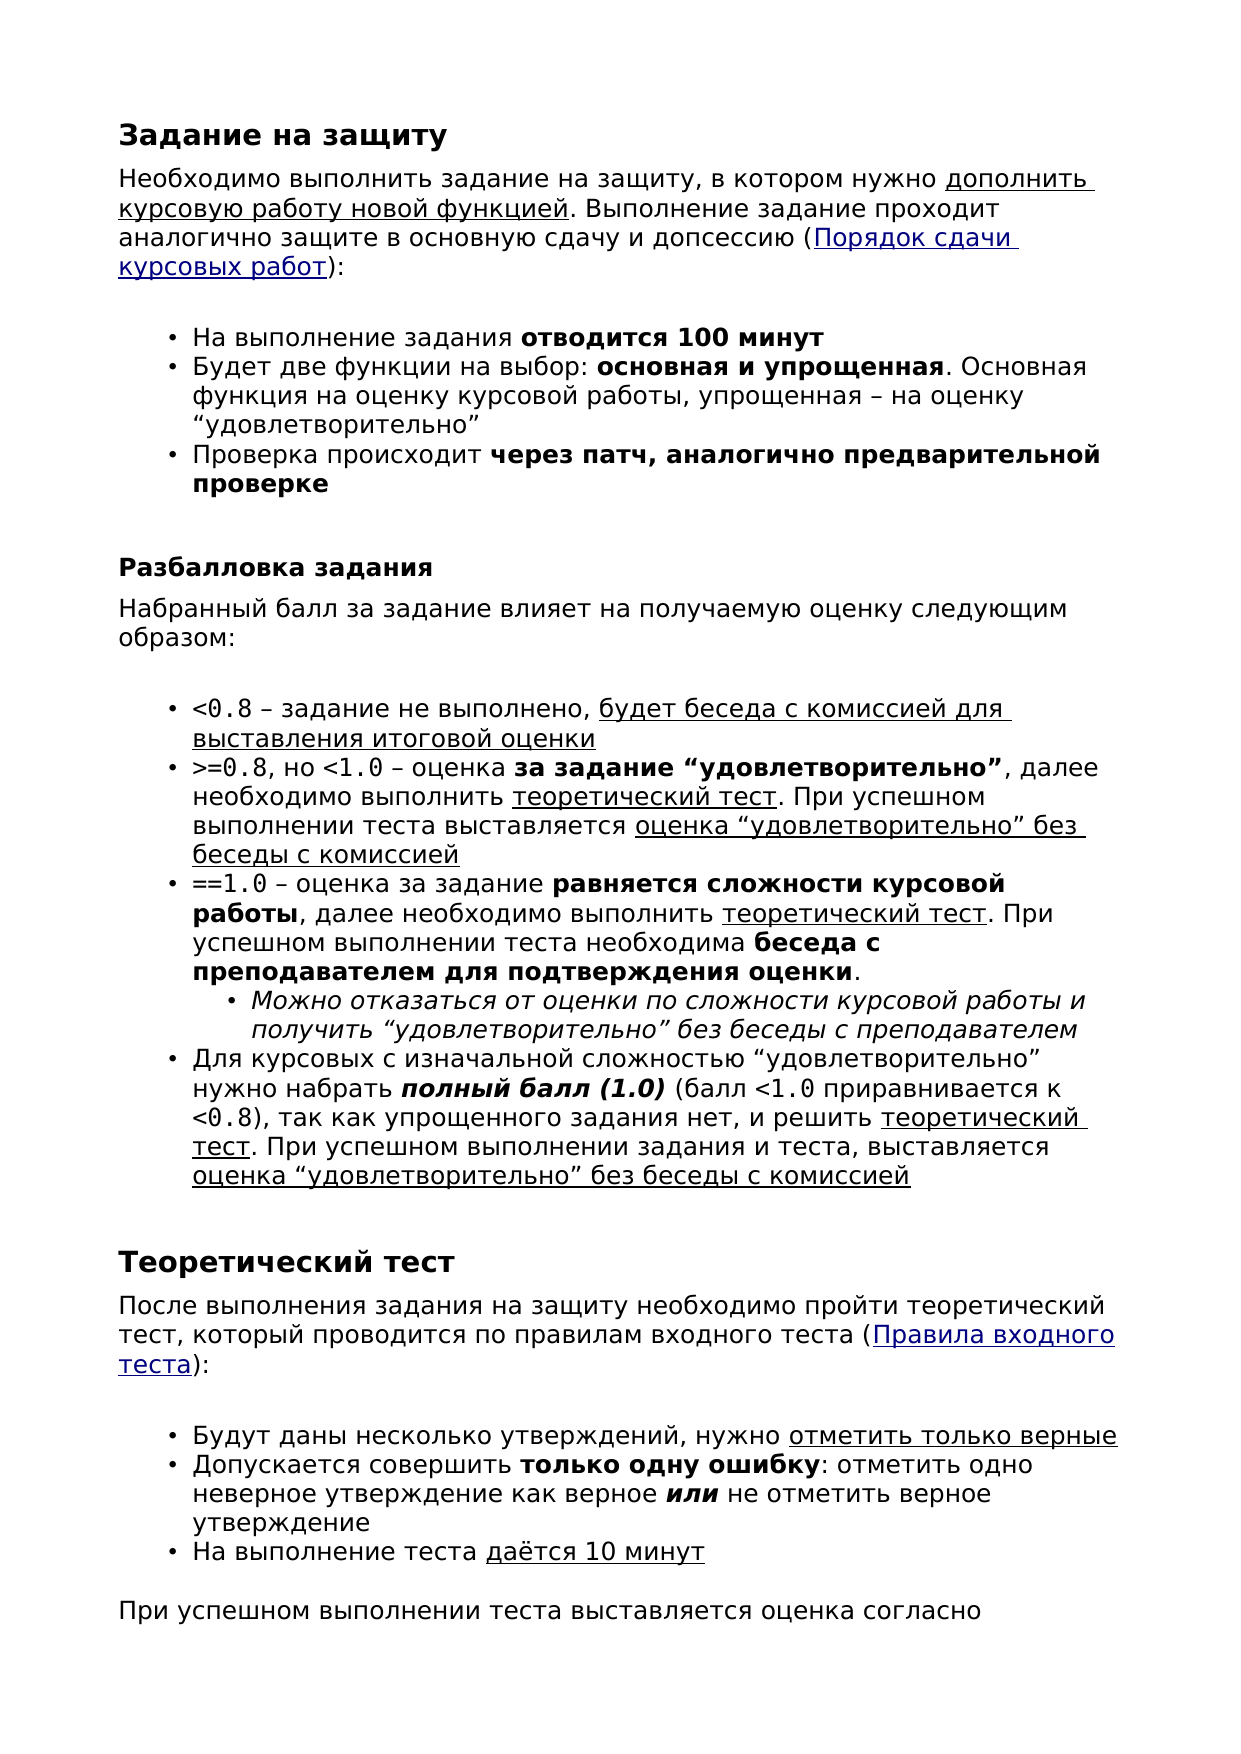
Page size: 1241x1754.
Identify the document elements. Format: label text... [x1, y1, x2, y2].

list Будет две функции на выбор: основная и упрощенная. Основная функция на оценку курсовой работы, упрощенная – на оценку “удовлетворительно” [177, 352, 1122, 440]
list Будут даны несколько утверждений, нужно отметить только верные [177, 1421, 1122, 1450]
list Допускается совершить только одну ошибку: отметить одно неверное утверждение как верное или не отметить верное утверждение [177, 1450, 1122, 1538]
text При успешном выполнении теста выставляется оценка согласно [118, 1596, 1122, 1625]
text Набранный балл за задание влияет на получаемую оценку следующим образом: [118, 594, 1122, 653]
list На выполнение задания отводится 100 минут [177, 323, 1122, 352]
text Необходимо выполнить задание на защиту, в котором нужно дополнить курсовую работу новой функцией. Выполнение задание проходит аналогично защите в основную сдачу и допсессию (Порядок сдачи курсовых работ): [118, 164, 1122, 281]
list ==1.0 – оценка за задание равняется сложности курсовой работы, далее необходимо выполнить теоретический тест. При успешном выполнении теста необходима беседа с преподавателем для подтверждения оценки. [177, 870, 1122, 986]
list Проверка происходит через патч, аналогично предварительной проверке [177, 440, 1122, 498]
list На выполнение теста даётся 10 минут [177, 1538, 1122, 1567]
list Можно отказаться от оценки по сложности курсовой работы и получить “удовлетворительно” без беседы с преподавателем [236, 986, 1122, 1045]
subtitle Задание на защиту [118, 118, 1122, 152]
text После выполнения задания на защиту необходимо пройти теоретический тест, который проводится по правилам входного теста (Правила входного теста): [118, 1291, 1122, 1379]
subtitle Теоретический тест [118, 1245, 1122, 1279]
list <0.8 – задание не выполнено, будет беседа с комиссией для выставления итоговой оценки [177, 695, 1122, 753]
list Для курсовых с изначальной сложностью “удовлетворительно” нужно набрать полный балл (1.0) (балл <1.0 приравнивается к <0.8), так как упрощенного задания нет, и решить теоретический тест. При успешном выполнении задания и теста, выставляется оценка “удовлетворительно” без беседы с комиссией [177, 1045, 1122, 1191]
subtitle Разбалловка задания [118, 553, 1122, 582]
list >=0.8, но <1.0 – оценка за задание “удовлетворительно”, далее необходимо выполнить теоретический тест. При успешном выполнении теста выставляется оценка “удовлетворительно” без беседы с комиссией [177, 753, 1122, 870]
